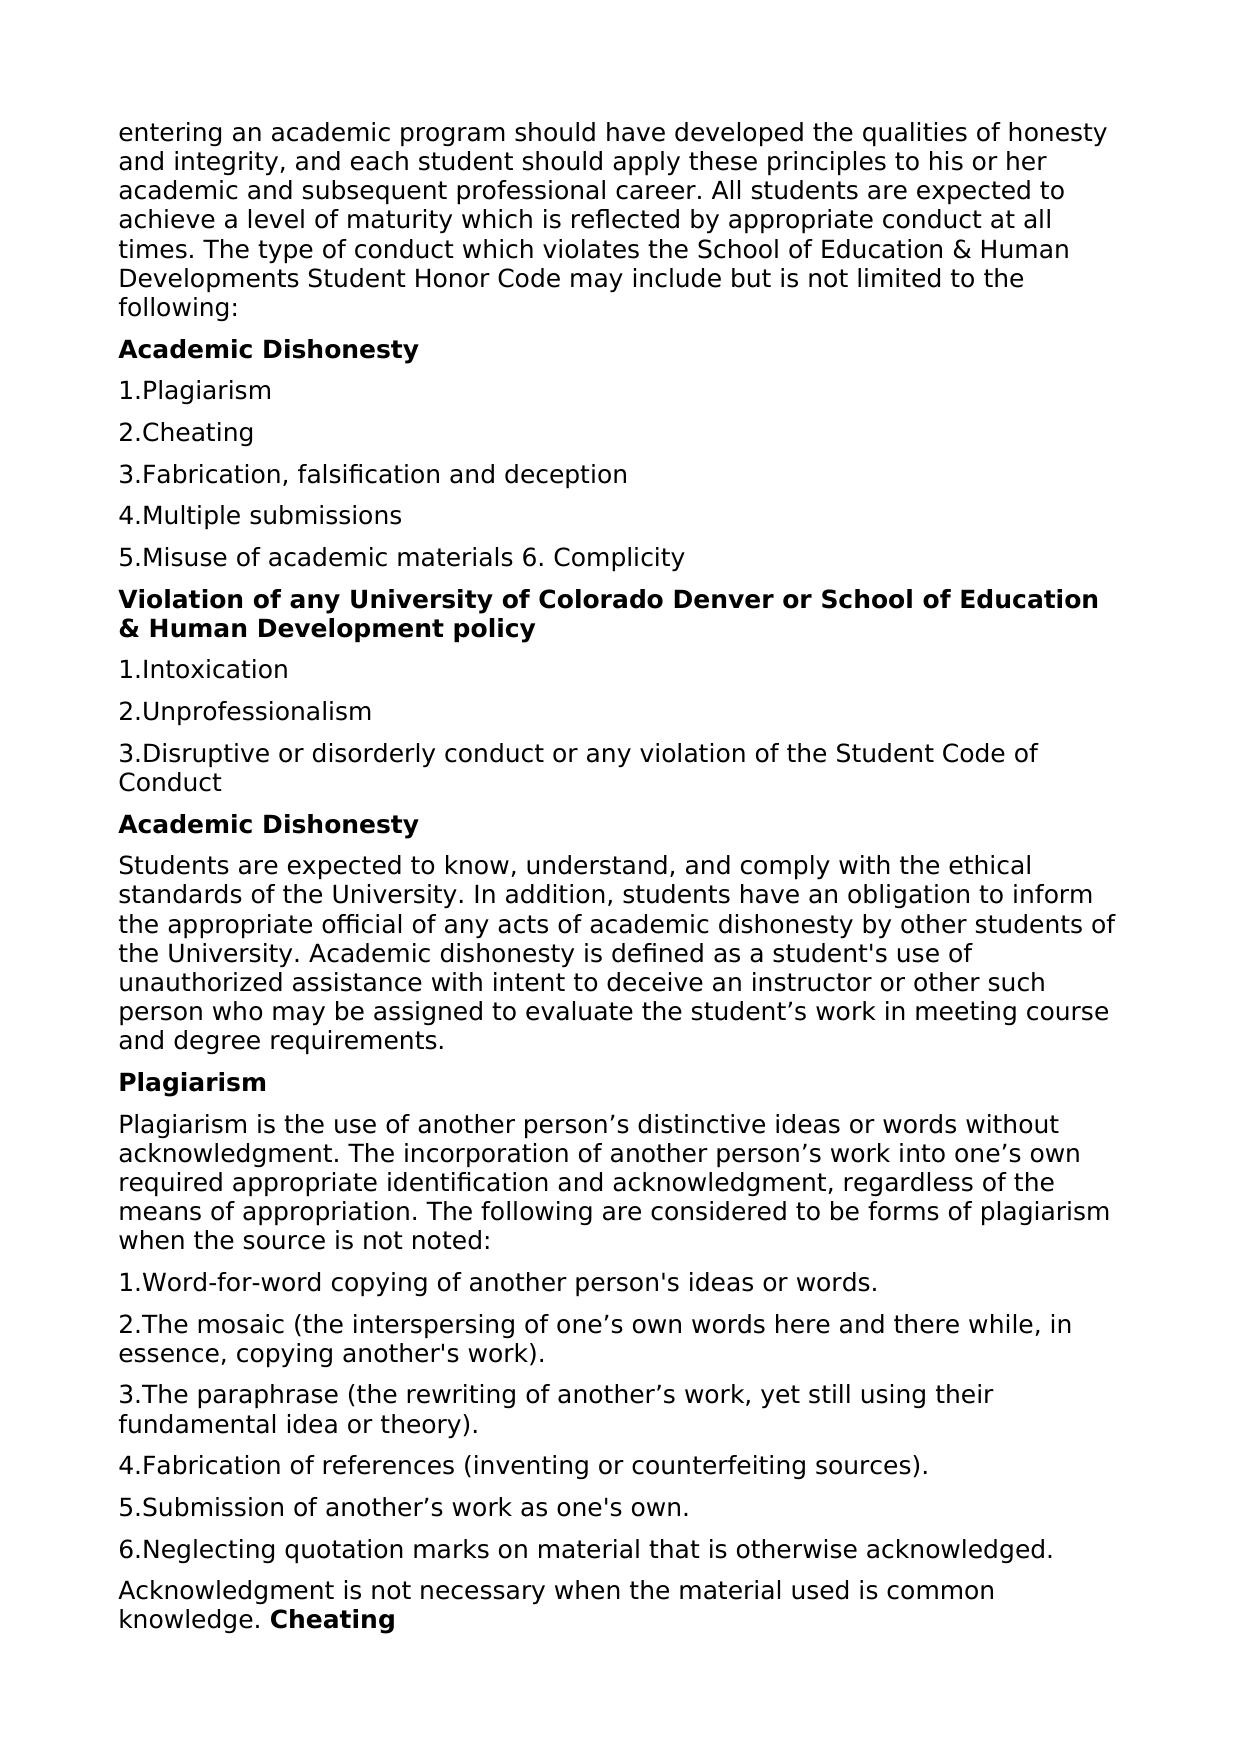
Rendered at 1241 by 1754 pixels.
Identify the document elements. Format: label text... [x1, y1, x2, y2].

text Plagiarism [118, 1068, 1122, 1097]
text 1.Plagiarism [118, 376, 1122, 406]
text entering an academic program should have developed the qualities of honesty and integrity, and each student should apply these principles to his or her academic and subsequent professional career. All students are expected to achieve a level of maturity which is reflected by appropriate conduct at all times. The type of conduct which violates the School of Education & Human Developments Student Honor Code may include but is not limited to the following: [118, 118, 1122, 322]
text 6.Neglecting quotation marks on material that is otherwise acknowledged. [118, 1535, 1122, 1564]
text 1.Intoxication [118, 656, 1122, 685]
text Acknowledgment is not necessary when the material used is common knowledge. Cheating [118, 1576, 1122, 1635]
text 3.Fabrication, falsification and deception [118, 460, 1122, 489]
text 4.Multiple submissions [118, 501, 1122, 531]
text 4.Fabrication of references (inventing or counterfeiting sources). [118, 1451, 1122, 1481]
text 5.Submission of another’s work as one's own. [118, 1493, 1122, 1522]
text Violation of any University of Colorado Denver or School of Education & Human Development policy [118, 585, 1122, 643]
text 2.The mosaic (the interspersing of one’s own words here and there while, in essence, copying another's work). [118, 1310, 1122, 1368]
text 1.Word-for-word copying of another person's ideas or words. [118, 1268, 1122, 1297]
text Academic Dishonesty [118, 810, 1122, 839]
text 3.The paraphrase (the rewriting of another’s work, yet still using their fundamental idea or theory). [118, 1381, 1122, 1439]
text 2.Cheating [118, 418, 1122, 447]
text Students are expected to know, understand, and comply with the ethical standards of the University. In addition, students have an obligation to inform the appropriate official of any acts of academic dishonesty by other students of the University. Academic dishonesty is defined as a student's use of unauthorized assistance with intent to deceive an instructor or other such person who may be assigned to evaluate the student’s work in meeting course and degree requirements. [118, 851, 1122, 1056]
text Academic Dishonesty [118, 335, 1122, 364]
text 2.Unprofessionalism [118, 697, 1122, 726]
text 5.Misuse of academic materials 6. Complicity [118, 543, 1122, 572]
text 3.Disruptive or disorderly conduct or any violation of the Student Code of Conduct [118, 739, 1122, 797]
text Plagiarism is the use of another person’s distinctive ideas or words without acknowledgment. The incorporation of another person’s work into one’s own required appropriate identification and acknowledgment, regardless of the means of appropriation. The following are considered to be forms of plagiarism when the source is not noted: [118, 1110, 1122, 1256]
